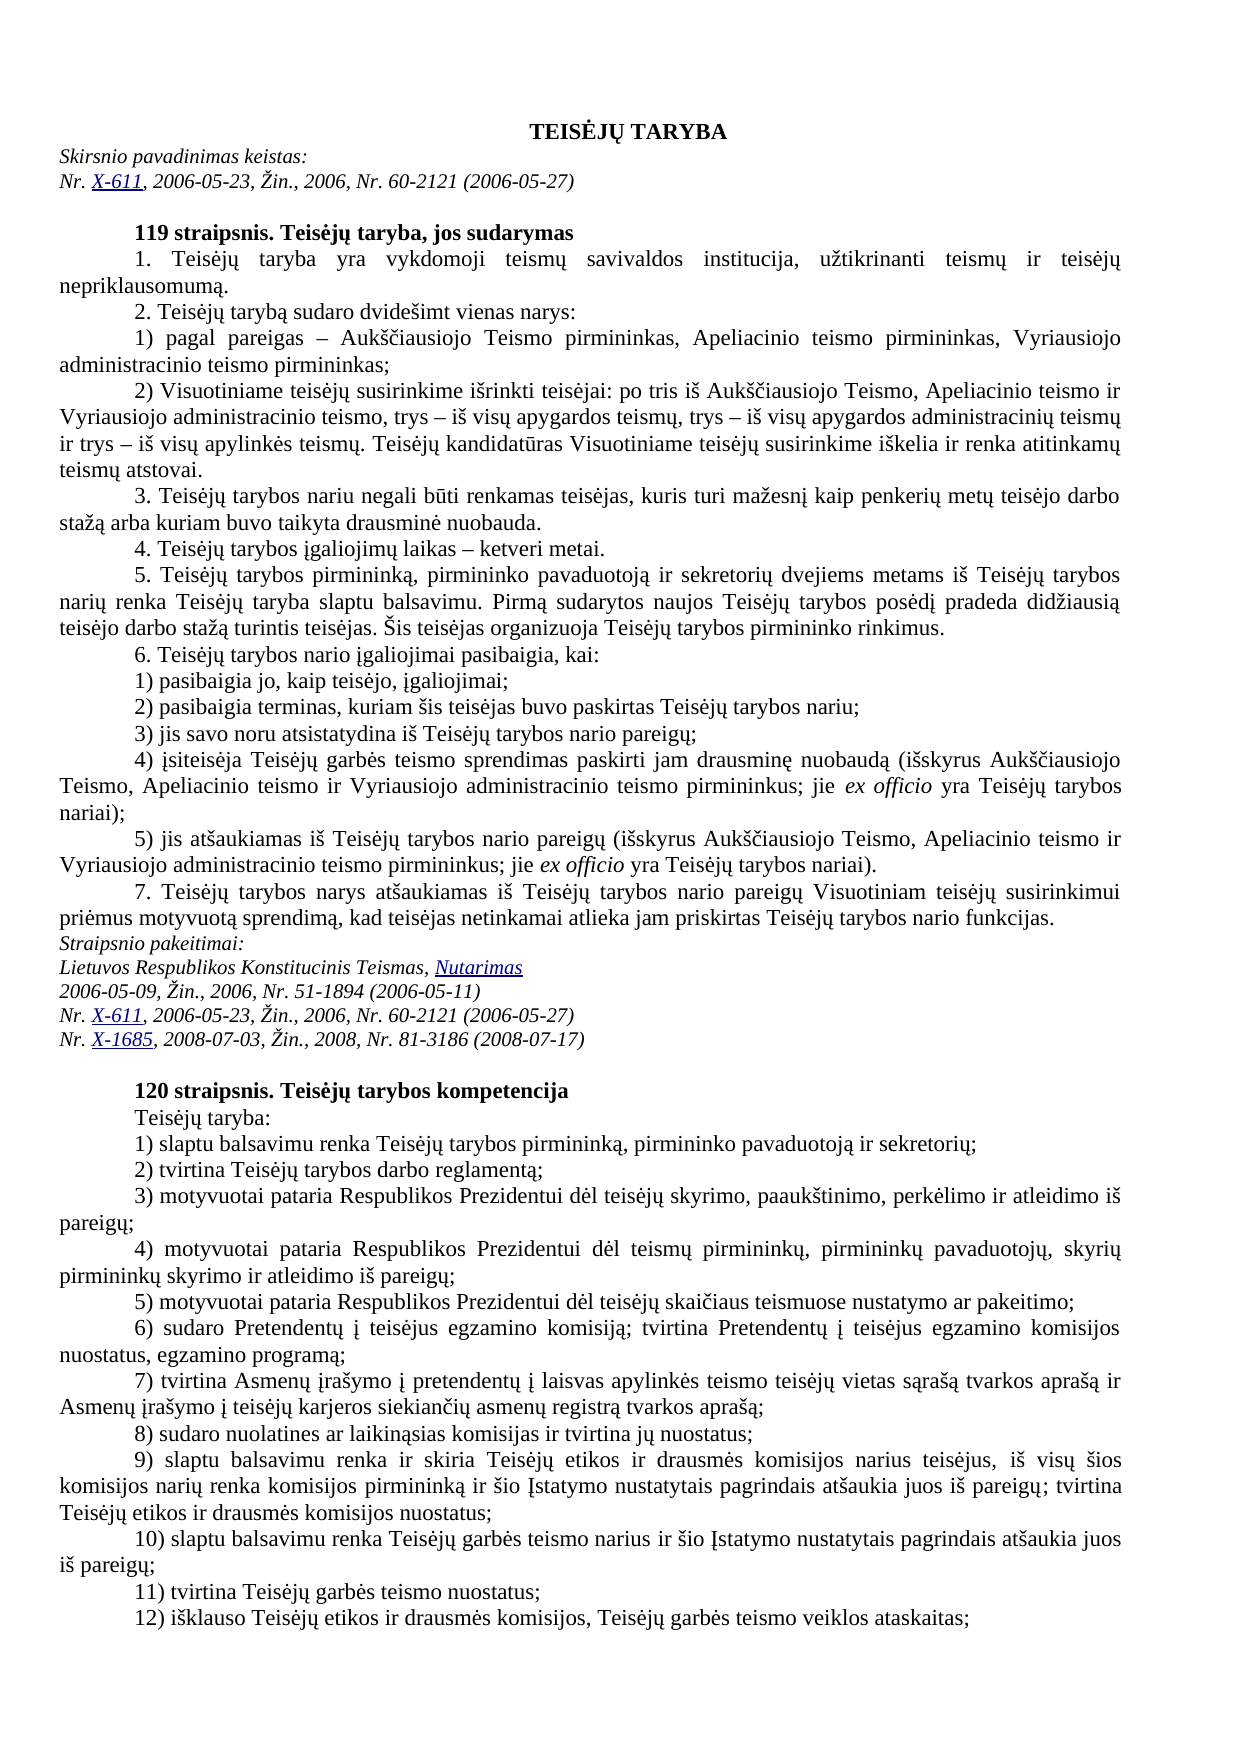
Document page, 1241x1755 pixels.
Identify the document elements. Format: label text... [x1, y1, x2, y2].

text TEISĖJŲ TARYBA [59, 118, 1122, 144]
text 2. Teisėjų tarybą sudaro dvidešimt vienas narys: [59, 298, 1122, 324]
text 4. Teisėjų tarybos įgaliojimų laikas – ketveri metai. [59, 535, 1122, 562]
text 7. Teisėjų tarybos narys atšaukiamas iš Teisėjų tarybos nario pareigų Visuotiniam teisėjų susirinkimui priėmus motyvuotą sprendimą, kad teisėjas netinkamai atlieka jam priskirtas Teisėjų tarybos nario funkcijas. [59, 878, 1122, 931]
text 1) pasibaigia jo, kaip teisėjo, įgaliojimai; [59, 667, 1122, 693]
text Nr. X-611, 2006-05-23, Žin., 2006, Nr. 60-2121 (2006-05-27) [59, 1003, 1122, 1027]
text Nr. X-611, 2006-05-23, Žin., 2006, Nr. 60-2121 (2006-05-27) [59, 168, 1122, 193]
text 3) jis savo noru atsistatydina iš Teisėjų tarybos nario pareigų; [59, 720, 1122, 746]
text Skirsnio pavadinimas keistas: [59, 144, 1122, 168]
text 4) įsiteisėja Teisėjų garbės teismo sprendimas paskirti jam drausminę nuobaudą (išskyrus Aukščiausiojo Teismo, Apeliacinio teismo ir Vyriausiojo administracinio teismo pirmininkus; jie ex officio yra Teisėjų tarybos nariai); [59, 746, 1122, 825]
text 6. Teisėjų tarybos nario įgaliojimai pasibaigia, kai: [59, 641, 1122, 667]
text 4) motyvuotai pataria Respublikos Prezidentui dėl teismų pirmininkų, pirmininkų pavaduotojų, skyrių pirmininkų skyrimo ir atleidimo iš pareigų; [59, 1235, 1122, 1288]
text Lietuvos Respublikos Konstitucinis Teismas, Nutarimas [59, 954, 1122, 979]
text 2006-05-09, Žin., 2006, Nr. 51-1894 (2006-05-11) [59, 979, 1122, 1003]
text 1. Teisėjų taryba yra vykdomoji teismų savivaldos institucija, užtikrinanti teismų ir teisėjų nepriklausomumą. [59, 245, 1122, 298]
text 120 straipsnis. Teisėjų tarybos kompetencija [59, 1077, 1122, 1103]
text Nr. X-1685, 2008-07-03, Žin., 2008, Nr. 81-3186 (2008-07-17) [59, 1027, 1122, 1051]
text 5. Teisėjų tarybos pirmininką, pirmininko pavaduotoją ir sekretorių dvejiems metams iš Teisėjų tarybos narių renka Teisėjų taryba slaptu balsavimu. Pirmą sudarytos naujos Teisėjų tarybos posėdį pradeda didžiausią teisėjo darbo stažą turintis teisėjas. Šis teisėjas organizuoja Teisėjų tarybos pirmininko rinkimus. [59, 562, 1122, 641]
text 9) slaptu balsavimu renka ir skiria Teisėjų etikos ir drausmės komisijos narius teisėjus, iš visų šios komisijos narių renka komisijos pirmininką ir šio Įstatymo nustatytais pagrindais atšaukia juos iš pareigų; tvirtina Teisėjų etikos ir drausmės komisijos nuostatus; [59, 1446, 1122, 1525]
text 2) tvirtina Teisėjų tarybos darbo reglamentą; [59, 1156, 1122, 1183]
text 2) pasibaigia terminas, kuriam šis teisėjas buvo paskirtas Teisėjų tarybos nariu; [59, 693, 1122, 720]
text Teisėjų taryba: [59, 1103, 1122, 1130]
text 3) motyvuotai pataria Respublikos Prezidentui dėl teisėjų skyrimo, paaukštinimo, perkėlimo ir atleidimo iš pareigų; [59, 1183, 1122, 1235]
text 8) sudaro nuolatines ar laikinąsias komisijas ir tvirtina jų nuostatus; [59, 1420, 1122, 1446]
text 7) tvirtina Asmenų įrašymo į pretendentų į laisvas apylinkės teismo teisėjų vietas sąrašą tvarkos aprašą ir Asmenų įrašymo į teisėjų karjeros siekiančių asmenų registrą tvarkos aprašą; [59, 1367, 1122, 1420]
text 12) išklauso Teisėjų etikos ir drausmės komisijos, Teisėjų garbės teismo veiklos ataskaitas; [59, 1604, 1122, 1631]
text 5) motyvuotai pataria Respublikos Prezidentui dėl teisėjų skaičiaus teismuose nustatymo ar pakeitimo; [59, 1288, 1122, 1314]
text 119 straipsnis. Teisėjų taryba, jos sudarymas [59, 219, 1122, 245]
text 1) slaptu balsavimu renka Teisėjų tarybos pirmininką, pirmininko pavaduotoją ir sekretorių; [59, 1130, 1122, 1156]
text 5) jis atšaukiamas iš Teisėjų tarybos nario pareigų (išskyrus Aukščiausiojo Teismo, Apeliacinio teismo ir Vyriausiojo administracinio teismo pirmininkus; jie ex officio yra Teisėjų tarybos nariai). [59, 825, 1122, 878]
text 11) tvirtina Teisėjų garbės teismo nuostatus; [59, 1578, 1122, 1604]
text 10) slaptu balsavimu renka Teisėjų garbės teismo narius ir šio Įstatymo nustatytais pagrindais atšaukia juos iš pareigų; [59, 1525, 1122, 1578]
text 6) sudaro Pretendentų į teisėjus egzamino komisiją; tvirtina Pretendentų į teisėjus egzamino komisijos nuostatus, egzamino programą; [59, 1314, 1122, 1367]
text 2) Visuotiniame teisėjų susirinkime išrinkti teisėjai: po tris iš Aukščiausiojo Teismo, Apeliacinio teismo ir Vyriausiojo administracinio teismo, trys – iš visų apygardos teismų, trys – iš visų apygardos administracinių teismų ir trys – iš visų apylinkės teismų. Teisėjų kandidatūras Visuotiniame teisėjų susirinkime iškelia ir renka atitinkamų teismų atstovai. [59, 377, 1122, 482]
text 3. Teisėjų tarybos nariu negali būti renkamas teisėjas, kuris turi mažesnį kaip penkerių metų teisėjo darbo stažą arba kuriam buvo taikyta drausminė nuobauda. [59, 482, 1122, 535]
text 1) pagal pareigas – Aukščiausiojo Teismo pirmininkas, Apeliacinio teismo pirmininkas, Vyriausiojo administracinio teismo pirmininkas; [59, 324, 1122, 377]
text Straipsnio pakeitimai: [59, 931, 1122, 954]
